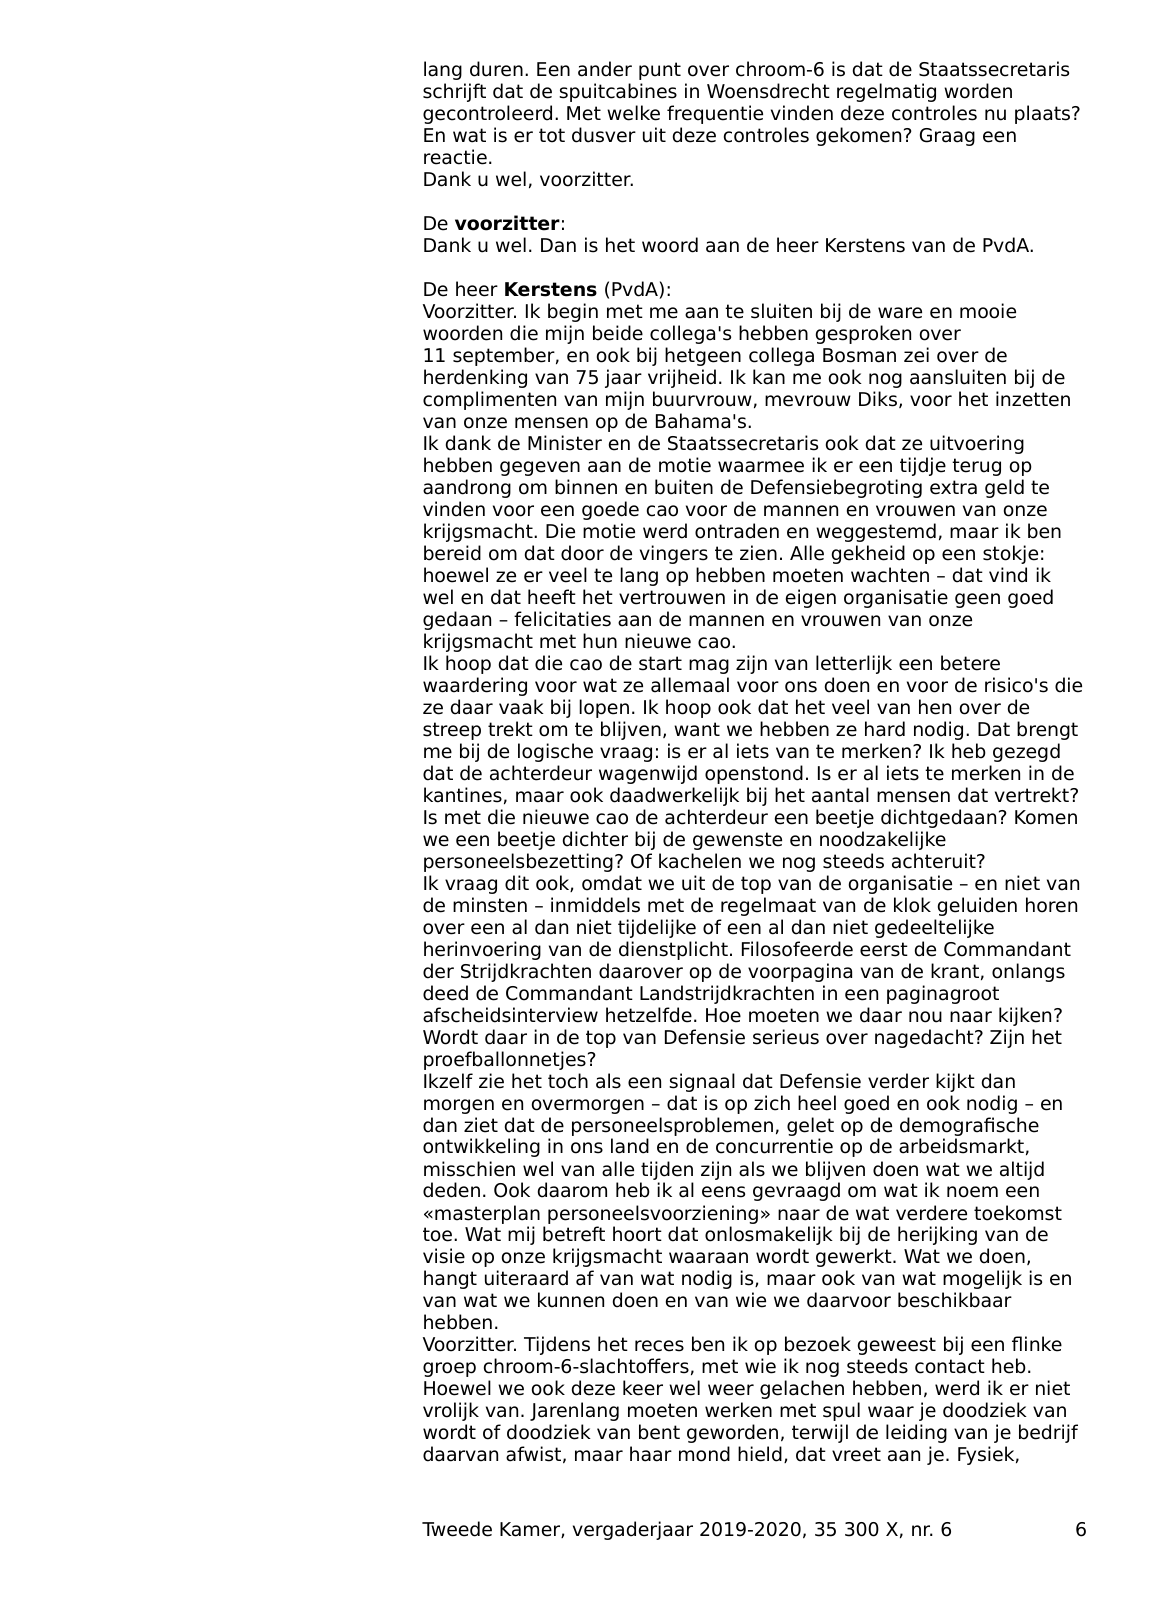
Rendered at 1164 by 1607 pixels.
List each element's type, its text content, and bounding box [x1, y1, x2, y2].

text De voorzitter: [422, 213, 1087, 235]
text Voorzitter. Ik begin met me aan te sluiten bij de ware en mooie woorden die mijn beide collega's hebben gesproken over 11 september, en ook bij hetgeen collega Bosman zei over de herdenking van 75 jaar vrijheid. Ik kan me ook nog aansluiten bij de complimenten van mijn buurvrouw, mevrouw Diks, voor het inzetten van onze mensen op de Bahama's. [422, 301, 1087, 433]
text Dank u wel, voorzitter. [422, 169, 1087, 191]
text Ik vraag dit ook, omdat we uit de top van de organisatie – en niet van de minsten – inmiddels met de regelmaat van de klok geluiden horen over een al dan niet tijdelijke of een al dan niet gedeeltelijke herinvoering van de dienstplicht. Filosofeerde eerst de Commandant der Strijdkrachten daarover op de voorpagina van de krant, onlangs deed de Commandant Landstrijdkrachten in een paginagroot afscheidsinterview hetzelfde. Hoe moeten we daar nou naar kijken? Wordt daar in de top van Defensie serieus over nagedacht? Zijn het proefballonnetjes? [422, 873, 1087, 1071]
text lang duren. Een ander punt over chroom-6 is dat de Staatssecretaris schrijft dat de spuitcabines in Woensdrecht regelmatig worden gecontroleerd. Met welke frequentie vinden deze controles nu plaats? En wat is er tot dusver uit deze controles gekomen? Graag een reactie. [422, 59, 1087, 169]
text De heer Kerstens (PvdA): [422, 279, 1087, 301]
text Ik hoop dat die cao de start mag zijn van letterlijk een betere waardering voor wat ze allemaal voor ons doen en voor de risico's die ze daar vaak bij lopen. Ik hoop ook dat het veel van hen over de streep trekt om te blijven, want we hebben ze hard nodig. Dat brengt me bij de logische vraag: is er al iets van te merken? Ik heb gezegd dat de achterdeur wagenwijd openstond. Is er al iets te merken in de kantines, maar ook daadwerkelijk bij het aantal mensen dat vertrekt? Is met die nieuwe cao de achterdeur een beetje dichtgedaan? Komen we een beetje dichter bij de gewenste en noodzakelijke personeelsbezetting? Of kachelen we nog steeds achteruit? [422, 653, 1087, 873]
text Ikzelf zie het toch als een signaal dat Defensie verder kijkt dan morgen en overmorgen – dat is op zich heel goed en ook nodig – en dan ziet dat de personeelsproblemen, gelet op de demografische ontwikkeling in ons land en de concurrentie op de arbeidsmarkt, misschien wel van alle tijden zijn als we blijven doen wat we altijd deden. Ook daarom heb ik al eens gevraagd om wat ik noem een «masterplan personeelsvoorziening» naar de wat verdere toekomst toe. Wat mij betreft hoort dat onlosmakelijk bij de herijking van de visie op onze krijgsmacht waaraan wordt gewerkt. Wat we doen, hangt uiteraard af van wat nodig is, maar ook van wat mogelijk is en van wat we kunnen doen en van wie we daarvoor beschikbaar hebben. [422, 1071, 1087, 1334]
text Voorzitter. Tijdens het reces ben ik op bezoek geweest bij een flinke groep chroom-6-slachtoffers, met wie ik nog steeds contact heb. Hoewel we ook deze keer wel weer gelachen hebben, werd ik er niet vrolijk van. Jarenlang moeten werken met spul waar je doodziek van wordt of doodziek van bent geworden, terwijl de leiding van je bedrijf daarvan afwist, maar haar mond hield, dat vreet aan je. Fysiek, [422, 1334, 1087, 1466]
text Ik dank de Minister en de Staatssecretaris ook dat ze uitvoering hebben gegeven aan de motie waarmee ik er een tijdje terug op aandrong om binnen en buiten de Defensiebegroting extra geld te vinden voor een goede cao voor de mannen en vrouwen van onze krijgsmacht. Die motie werd ontraden en weggestemd, maar ik ben bereid om dat door de vingers te zien. Alle gekheid op een stokje: hoewel ze er veel te lang op hebben moeten wachten – dat vind ik wel en dat heeft het vertrouwen in de eigen organisatie geen goed gedaan – felicitaties aan de mannen en vrouwen van onze krijgsmacht met hun nieuwe cao. [422, 433, 1087, 653]
text Dank u wel. Dan is het woord aan de heer Kerstens van de PvdA. [422, 235, 1087, 257]
